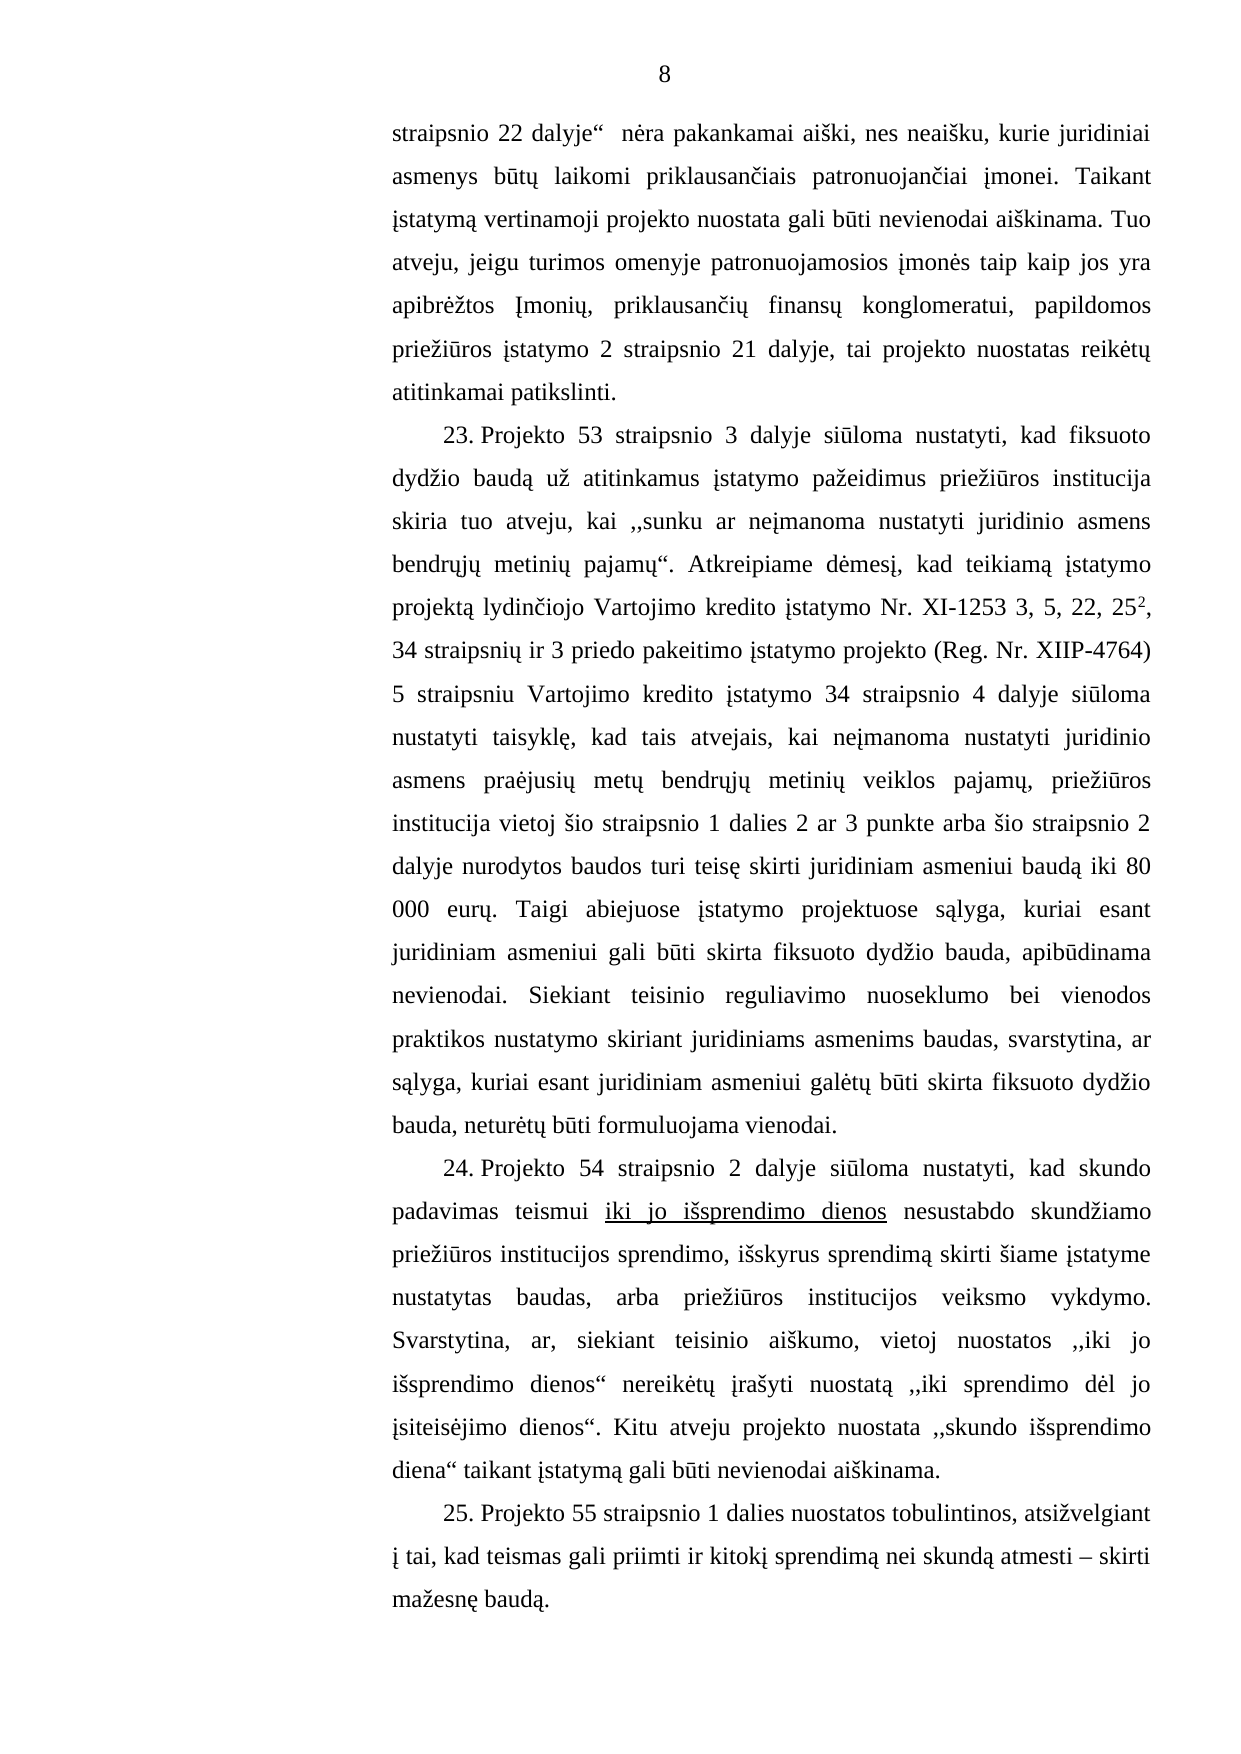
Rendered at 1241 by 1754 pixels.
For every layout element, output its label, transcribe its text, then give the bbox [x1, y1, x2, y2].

list Projekto 54 straipsnio 2 dalyje siūloma nustatyti, kad skundo padavimas teismui iki jo išsprendimo dienos nesustabdo skundžiamo priežiūros institucijos sprendimo, išskyrus sprendimą skirti šiame įstatyme nustatytas baudas, arba priežiūros institucijos veiksmo vykdymo. Svarstytina, ar, siekiant teisinio aiškumo, vietoj nuostatos ,,iki jo išsprendimo dienos“ nereikėtų įrašyti nuostatą ,,iki sprendimo dėl jo įsiteisėjimo dienos“. Kitu atveju projekto nuostata ,,skundo išsprendimo diena“ taikant įstatymą gali būti nevienodai aiškinama. [354, 1153, 1152, 1484]
list Projekto 55 straipsnio 1 dalies nuostatos tobulintinos, atsižvelgiant į tai, kad teismas gali priimti ir kitokį sprendimą nei skundą atmesti – skirti mažesnę baudą. [354, 1498, 1152, 1613]
list straipsnio 22 dalyje“ nėra pakankamai aiški, nes neaišku, kurie juridiniai asmenys būtų laikomi priklausančiais patronuojančiai įmonei. Taikant įstatymą vertinamoji projekto nuostata gali būti nevienodai aiškinama. Tuo atveju, jeigu turimos omenyje patronuojamosios įmonės taip kaip jos yra apibrėžtos Įmonių, priklausančių finansų konglomeratui, papildomos priežiūros įstatymo 2 straipsnio 21 dalyje, tai projekto nuostatas reikėtų atitinkamai patikslinti. [354, 118, 1152, 406]
list Projekto 53 straipsnio 3 dalyje siūloma nustatyti, kad fiksuoto dydžio baudą už atitinkamus įstatymo pažeidimus priežiūros institucija skiria tuo atveju, kai ,,sunku ar neįmanoma nustatyti juridinio asmens bendrųjų metinių pajamų“. Atkreipiame dėmesį, kad teikiamą įstatymo projektą lydinčiojo Vartojimo kredito įstatymo Nr. XI-1253 3, 5, 22, 252, 34 straipsnių ir 3 priedo pakeitimo įstatymo projekto (Reg. Nr. XIIP-4764) 5 straipsniu Vartojimo kredito įstatymo 34 straipsnio 4 dalyje siūloma nustatyti taisyklę, kad tais atvejais, kai neįmanoma nustatyti juridinio asmens praėjusių metų bendrųjų metinių veiklos pajamų, priežiūros institucija vietoj šio straipsnio 1 dalies 2 ar 3 punkte arba šio straipsnio 2 dalyje nurodytos baudos turi teisę skirti juridiniam asmeniui baudą iki 80 000 eurų. Taigi abiejuose įstatymo projektuose sąlyga, kuriai esant juridiniam asmeniui gali būti skirta fiksuoto dydžio bauda, apibūdinama nevienodai. Siekiant teisinio reguliavimo nuoseklumo bei vienodos praktikos nustatymo skiriant juridiniams asmenims baudas, svarstytina, ar sąlyga, kuriai esant juridiniam asmeniui galėtų būti skirta fiksuoto dydžio bauda, neturėtų būti formuluojama vienodai. [354, 420, 1152, 1139]
